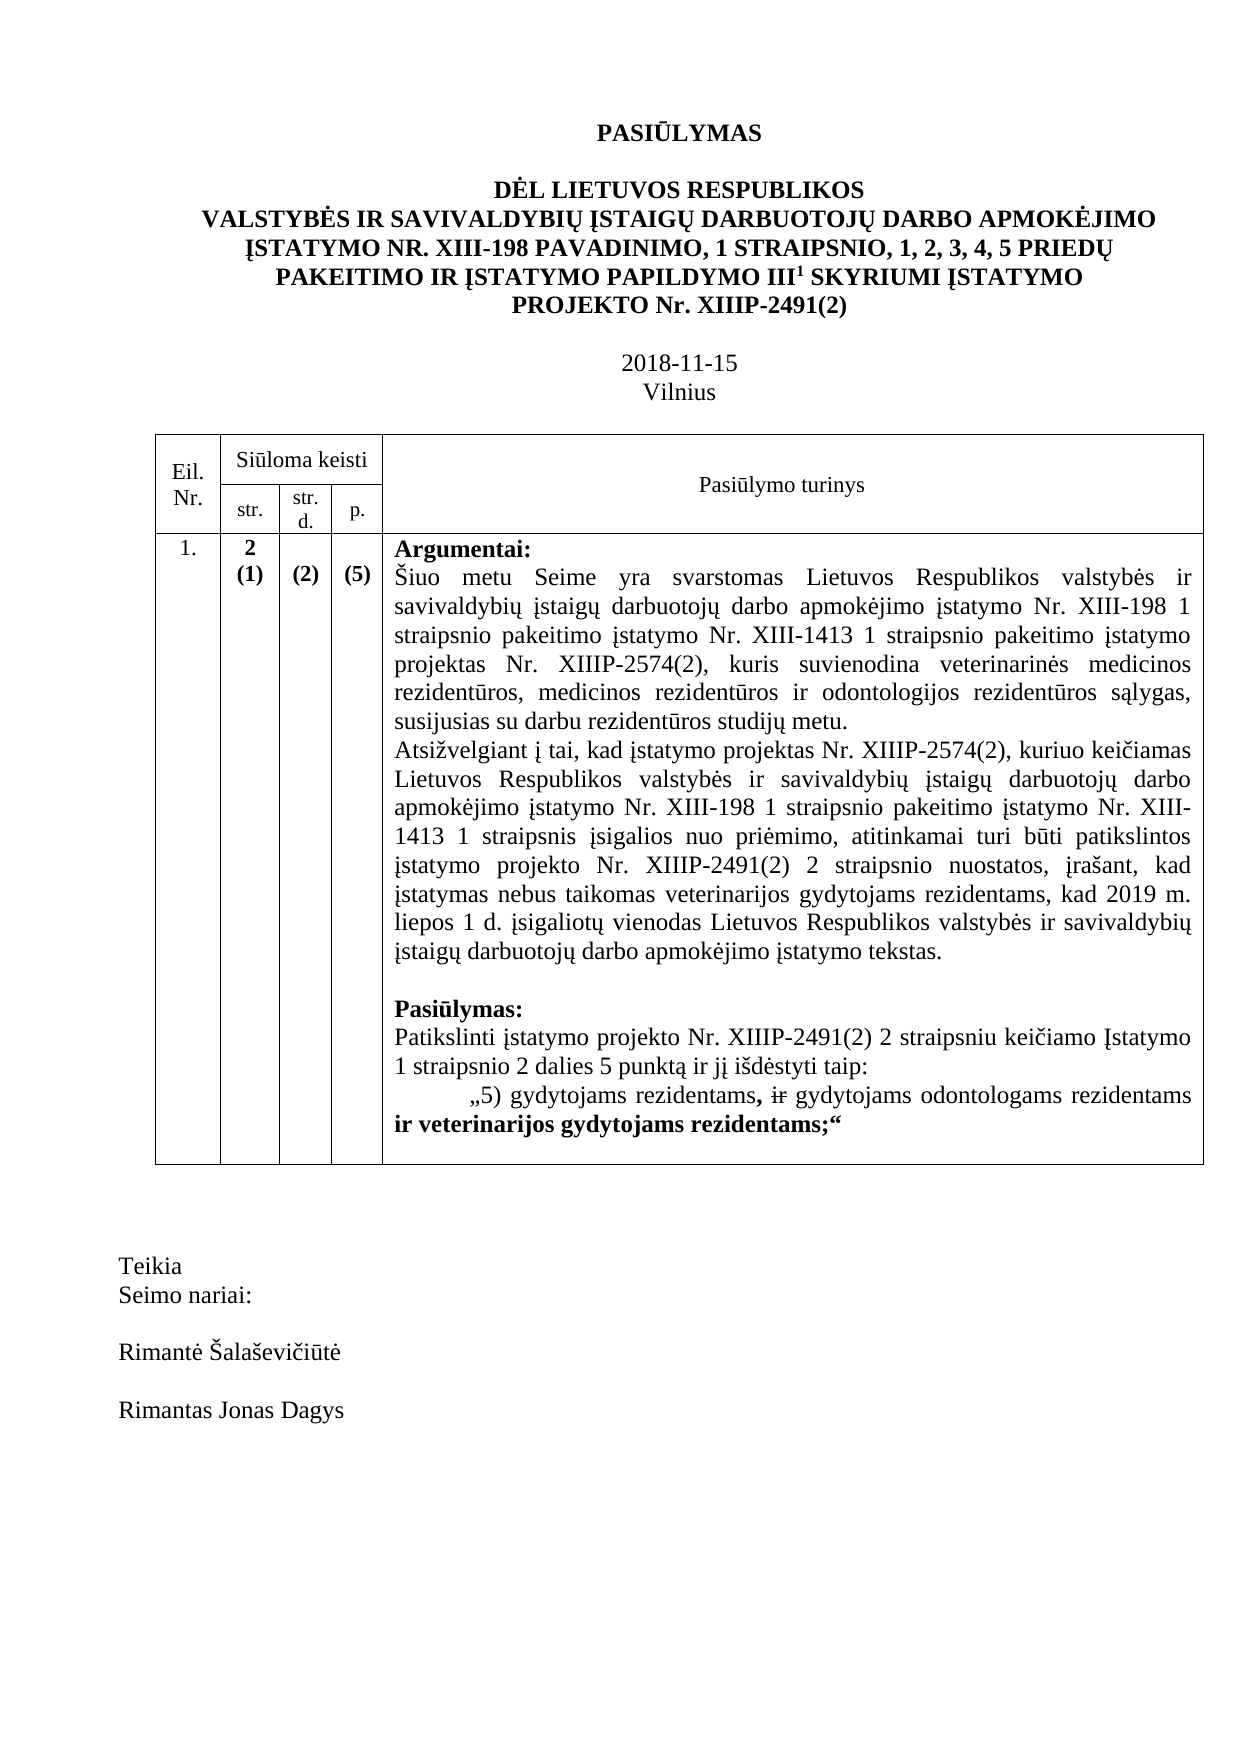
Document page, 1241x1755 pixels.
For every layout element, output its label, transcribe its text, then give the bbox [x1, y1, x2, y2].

table_cell (5) [332, 534, 382, 1164]
table_cell str. [221, 485, 279, 533]
table_cell str. d. [280, 485, 331, 533]
text Rimantas Jonas Dagys [118, 1395, 1152, 1424]
table_cell Argumentai: Šiuo metu Seime yra svarstomas Lietuvos Respublikos valstybės ir savivaldybių įstaigų darbuotojų darbo apmokėjimo įstatymo Nr. XIII-198 1 straipsnio pakeitimo įstatymo Nr. XIII-1413 1 straipsnio pakeitimo įstatymo projektas Nr. XIIIP-2574(2), kuris suvienodina veterinarinės medicinos rezidentūros, medicinos rezidentūros ir odontologijos rezidentūros sąlygas, susijusias su darbu rezidentūros studijų metu. Atsižvelgiant į tai, kad įstatymo projektas Nr. XIIIP-2574(2), kuriuo keičiamas Lietuvos Respublikos valstybės ir savivaldybių įstaigų darbuotojų darbo apmokėjimo įstatymo Nr. XIII-198 1 straipsnio pakeitimo įstatymo Nr. XIII-1413 1 straipsnis įsigalios nuo priėmimo, atitinkamai turi būti patikslintos įstatymo projekto Nr. XIIIP-2491(2) 2 straipsnio nuostatos, įrašant, kad įstatymas nebus taikomas veterinarijos gydytojams rezidentams, kad 2019 m. liepos 1 d. įsigaliotų vienodas Lietuvos Respublikos valstybės ir savivaldybių įstaigų darbuotojų darbo apmokėjimo įstatymo tekstas. Pasiūlymas: Patikslinti įstatymo projekto Nr. XIIIP-2491(2) 2 straipsniu keičiamo Įstatymo 1 straipsnio 2 dalies 5 punktą ir jį išdėstyti taip: „5) gydytojams rezidentams, ir gydytojams odontologams rezidentams ir veterinarijos gydytojams rezidentams;“ [383, 534, 1203, 1164]
table_header Pasiūlymo turinys [383, 435, 1203, 533]
text PROJEKTO Nr. XIIIP-2491(2) [177, 291, 1181, 319]
table_header Siūloma keisti [221, 435, 382, 483]
text VALSTYBĖS IR SAVIVALDYBIŲ ĮSTAIGŲ DARBUOTOJŲ DARBO APMOKĖJIMO ĮSTATYMO NR. XIII-198 PAVADINIMO, 1 STRAIPSNIO, 1, 2, 3, 4, 5 PRIEDŲ PAKEITIMO IR ĮSTATYMO PAPILDYMO III1 SKYRIUMI ĮSTATYMO [177, 204, 1181, 291]
text 2018-11-15 [177, 348, 1181, 377]
table_cell 1. [156, 534, 220, 1164]
table_cell p. [332, 485, 382, 533]
table_cell (2) [280, 534, 331, 1164]
text DĖL LIETUVOS RESPUBLIKOS [177, 176, 1181, 204]
table_cell 2 (1) [221, 534, 279, 1164]
text Seimo nariai: [118, 1280, 1152, 1309]
text Rimantė Šalaševičiūtė [118, 1337, 1152, 1366]
text Vilnius [177, 377, 1181, 406]
table_header Eil. Nr. [156, 435, 220, 533]
text Teikia [118, 1251, 1152, 1280]
text PASIŪLYMAS [177, 118, 1181, 147]
